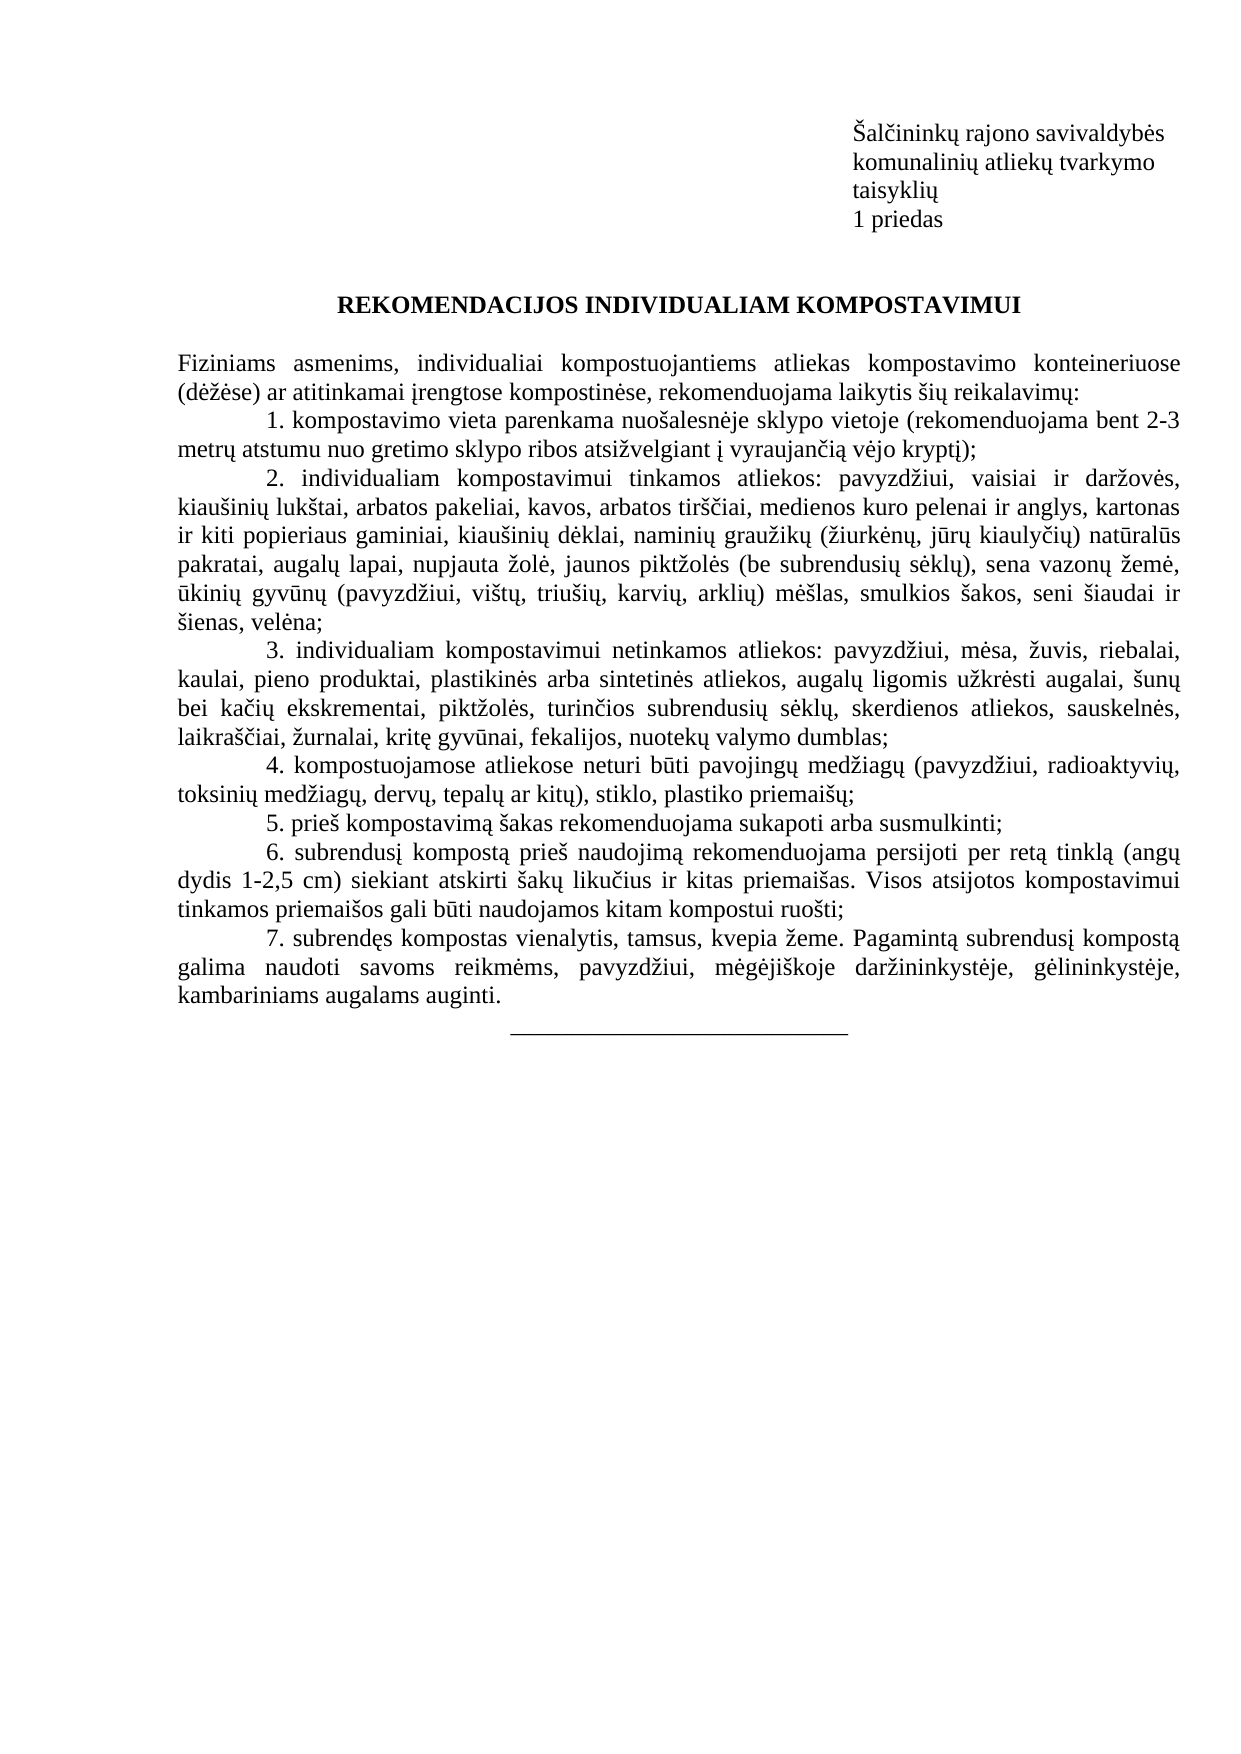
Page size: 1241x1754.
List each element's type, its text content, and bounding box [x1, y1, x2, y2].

text komunalinių atliekų tvarkymo [852, 147, 1181, 176]
text ___________________________ [177, 1009, 1181, 1038]
text 7. subrendęs kompostas vienalytis, tamsus, kvepia žeme. Pagamintą subrendusį kompostą galima naudoti savoms reikmėms, pavyzdžiui, mėgėjiškoje daržininkystėje, gėlininkystėje, kambariniams augalams auginti. [177, 923, 1181, 1009]
text Šalčininkų rajono savivaldybės [852, 118, 1181, 147]
text 4. kompostuojamose atliekose neturi būti pavojingų medžiagų (pavyzdžiui, radioaktyvių, toksinių medžiagų, dervų, tepalų ar kitų), stiklo, plastiko priemaišų; [177, 751, 1181, 808]
text 2. individualiam kompostavimui tinkamos atliekos: pavyzdžiui, vaisiai ir daržovės, kiaušinių lukštai, arbatos pakeliai, kavos, arbatos tirščiai, medienos kuro pelenai ir anglys, kartonas ir kiti popieriaus gaminiai, kiaušinių dėklai, naminių graužikų (žiurkėnų, jūrų kiaulyčių) natūralūs pakratai, augalų lapai, nupjauta žolė, jaunos piktžolės (be subrendusių sėklų), sena vazonų žemė, ūkinių gyvūnų (pavyzdžiui, vištų, triušių, karvių, arklių) mėšlas, smulkios šakos, seni šiaudai ir šienas, velėna; [177, 463, 1181, 636]
text 5. prieš kompostavimą šakas rekomenduojama sukapoti arba susmulkinti; [177, 808, 1181, 837]
text 1. kompostavimo vieta parenkama nuošalesnėje sklypo vietoje (rekomenduojama bent 2-3 metrų atstumu nuo gretimo sklypo ribos atsižvelgiant į vyraujančią vėjo kryptį); [177, 406, 1181, 463]
text 6. subrendusį kompostą prieš naudojimą rekomenduojama persijoti per retą tinklą (angų dydis 1-2,5 cm) siekiant atskirti šakų likučius ir kitas priemaišas. Visos atsijotos kompostavimui tinkamos priemaišos gali būti naudojamos kitam kompostui ruošti; [177, 837, 1181, 923]
text REKOMENDACIJOS INDIVIDUALIAM KOMPOSTAVIMUI [177, 291, 1181, 319]
text taisyklių [852, 176, 1181, 204]
text 3. individualiam kompostavimui netinkamos atliekos: pavyzdžiui, mėsa, žuvis, riebalai, kaulai, pieno produktai, plastikinės arba sintetinės atliekos, augalų ligomis užkrėsti augalai, šunų bei kačių ekskrementai, piktžolės, turinčios subrendusių sėklų, skerdienos atliekos, sauskelnės, laikraščiai, žurnalai, kritę gyvūnai, fekalijos, nuotekų valymo dumblas; [177, 636, 1181, 751]
text Fiziniams asmenims, individualiai kompostuojantiems atliekas kompostavimo konteineriuose (dėžėse) ar atitinkamai įrengtose kompostinėse, rekomenduojama laikytis šių reikalavimų: [177, 348, 1181, 406]
text 1 priedas [852, 204, 1181, 233]
